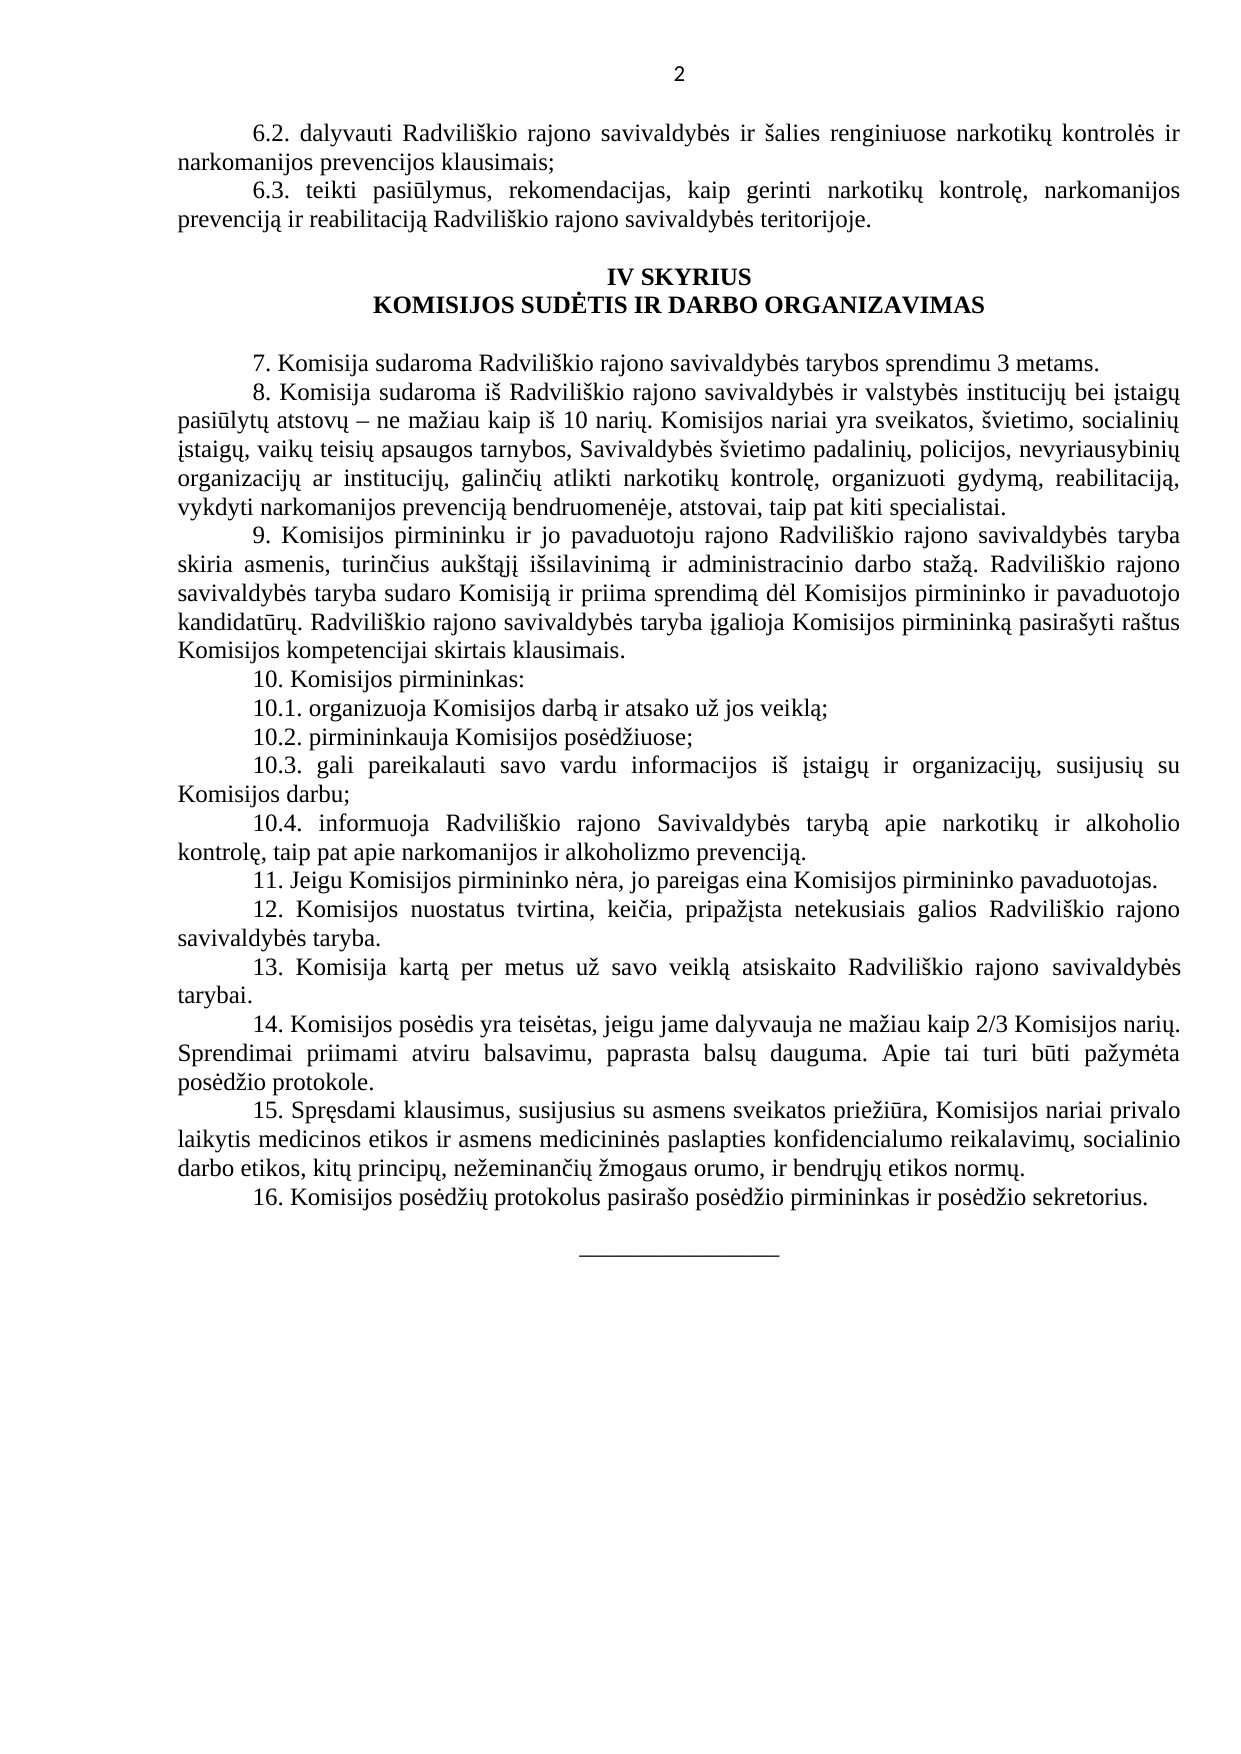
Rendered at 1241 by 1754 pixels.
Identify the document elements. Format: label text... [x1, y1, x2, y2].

text 10. Komisijos pirmininkas: [177, 664, 1181, 693]
text KOMISIJOS SUDĖTIS IR DARBO ORGANIZAVIMAS [177, 291, 1181, 319]
text 10.1. organizuoja Komisijos darbą ir atsako už jos veiklą; [177, 693, 1181, 722]
text 8. Komisija sudaroma iš Radviliškio rajono savivaldybės ir valstybės institucijų bei įstaigų pasiūlytų atstovų – ne mažiau kaip iš 10 narių. Komisijos nariai yra sveikatos, švietimo, socialinių įstaigų, vaikų teisių apsaugos tarnybos, Savivaldybės švietimo padalinių, policijos, nevyriausybinių organizacijų ar institucijų, galinčių atlikti narkotikų kontrolę, organizuoti gydymą, reabilitaciją, vykdyti narkomanijos prevenciją bendruomenėje, atstovai, taip pat kiti specialistai. [177, 377, 1181, 521]
text 10.3. gali pareikalauti savo vardu informacijos iš įstaigų ir organizacijų, susijusių su Komisijos darbu; [177, 751, 1181, 808]
text –––––––––––––––– [177, 1239, 1181, 1268]
text 6.2. dalyvauti Radviliškio rajono savivaldybės ir šalies renginiuose narkotikų kontrolės ir narkomanijos prevencijos klausimais; [177, 118, 1181, 176]
text IV SKYRIUS [177, 262, 1181, 291]
text 12. Komisijos nuostatus tvirtina, keičia, pripažįsta netekusiais galios Radviliškio rajono savivaldybės taryba. [177, 894, 1181, 952]
text 11. Jeigu Komisijos pirmininko nėra, jo pareigas eina Komisijos pirmininko pavaduotojas. [177, 866, 1181, 894]
text 15. Spręsdami klausimus, susijusius su asmens sveikatos priežiūra, Komisijos nariai privalo laikytis medicinos etikos ir asmens medicininės paslapties konfidencialumo reikalavimų, socialinio darbo etikos, kitų principų, nežeminančių žmogaus orumo, ir bendrųjų etikos normų. [177, 1096, 1181, 1182]
text 6.3. teikti pasiūlymus, rekomendacijas, kaip gerinti narkotikų kontrolę, narkomanijos prevenciją ir reabilitaciją Radviliškio rajono savivaldybės teritorijoje. [177, 176, 1181, 233]
text 7. Komisija sudaroma Radviliškio rajono savivaldybės tarybos sprendimu 3 metams. [177, 348, 1181, 377]
text 10.2. pirmininkauja Komisijos posėdžiuose; [177, 722, 1181, 751]
text 13. Komisija kartą per metus už savo veiklą atsiskaito Radviliškio rajono savivaldybės tarybai. [177, 952, 1181, 1009]
text 16. Komisijos posėdžių protokolus pasirašo posėdžio pirmininkas ir posėdžio sekretorius. [177, 1182, 1181, 1211]
text 9. Komisijos pirmininku ir jo pavaduotoju rajono Radviliškio rajono savivaldybės taryba skiria asmenis, turinčius aukštąjį išsilavinimą ir administracinio darbo stažą. Radviliškio rajono savivaldybės taryba sudaro Komisiją ir priima sprendimą dėl Komisijos pirmininko ir pavaduotojo kandidatūrų. Radviliškio rajono savivaldybės taryba įgalioja Komisijos pirmininką pasirašyti raštus Komisijos kompetencijai skirtais klausimais. [177, 521, 1181, 664]
text 14. Komisijos posėdis yra teisėtas, jeigu jame dalyvauja ne mažiau kaip 2/3 Komisijos narių. Sprendimai priimami atviru balsavimu, paprasta balsų dauguma. Apie tai turi būti pažymėta posėdžio protokole. [177, 1009, 1181, 1096]
text 10.4. informuoja Radviliškio rajono Savivaldybės tarybą apie narkotikų ir alkoholio kontrolę, taip pat apie narkomanijos ir alkoholizmo prevenciją. [177, 808, 1181, 866]
